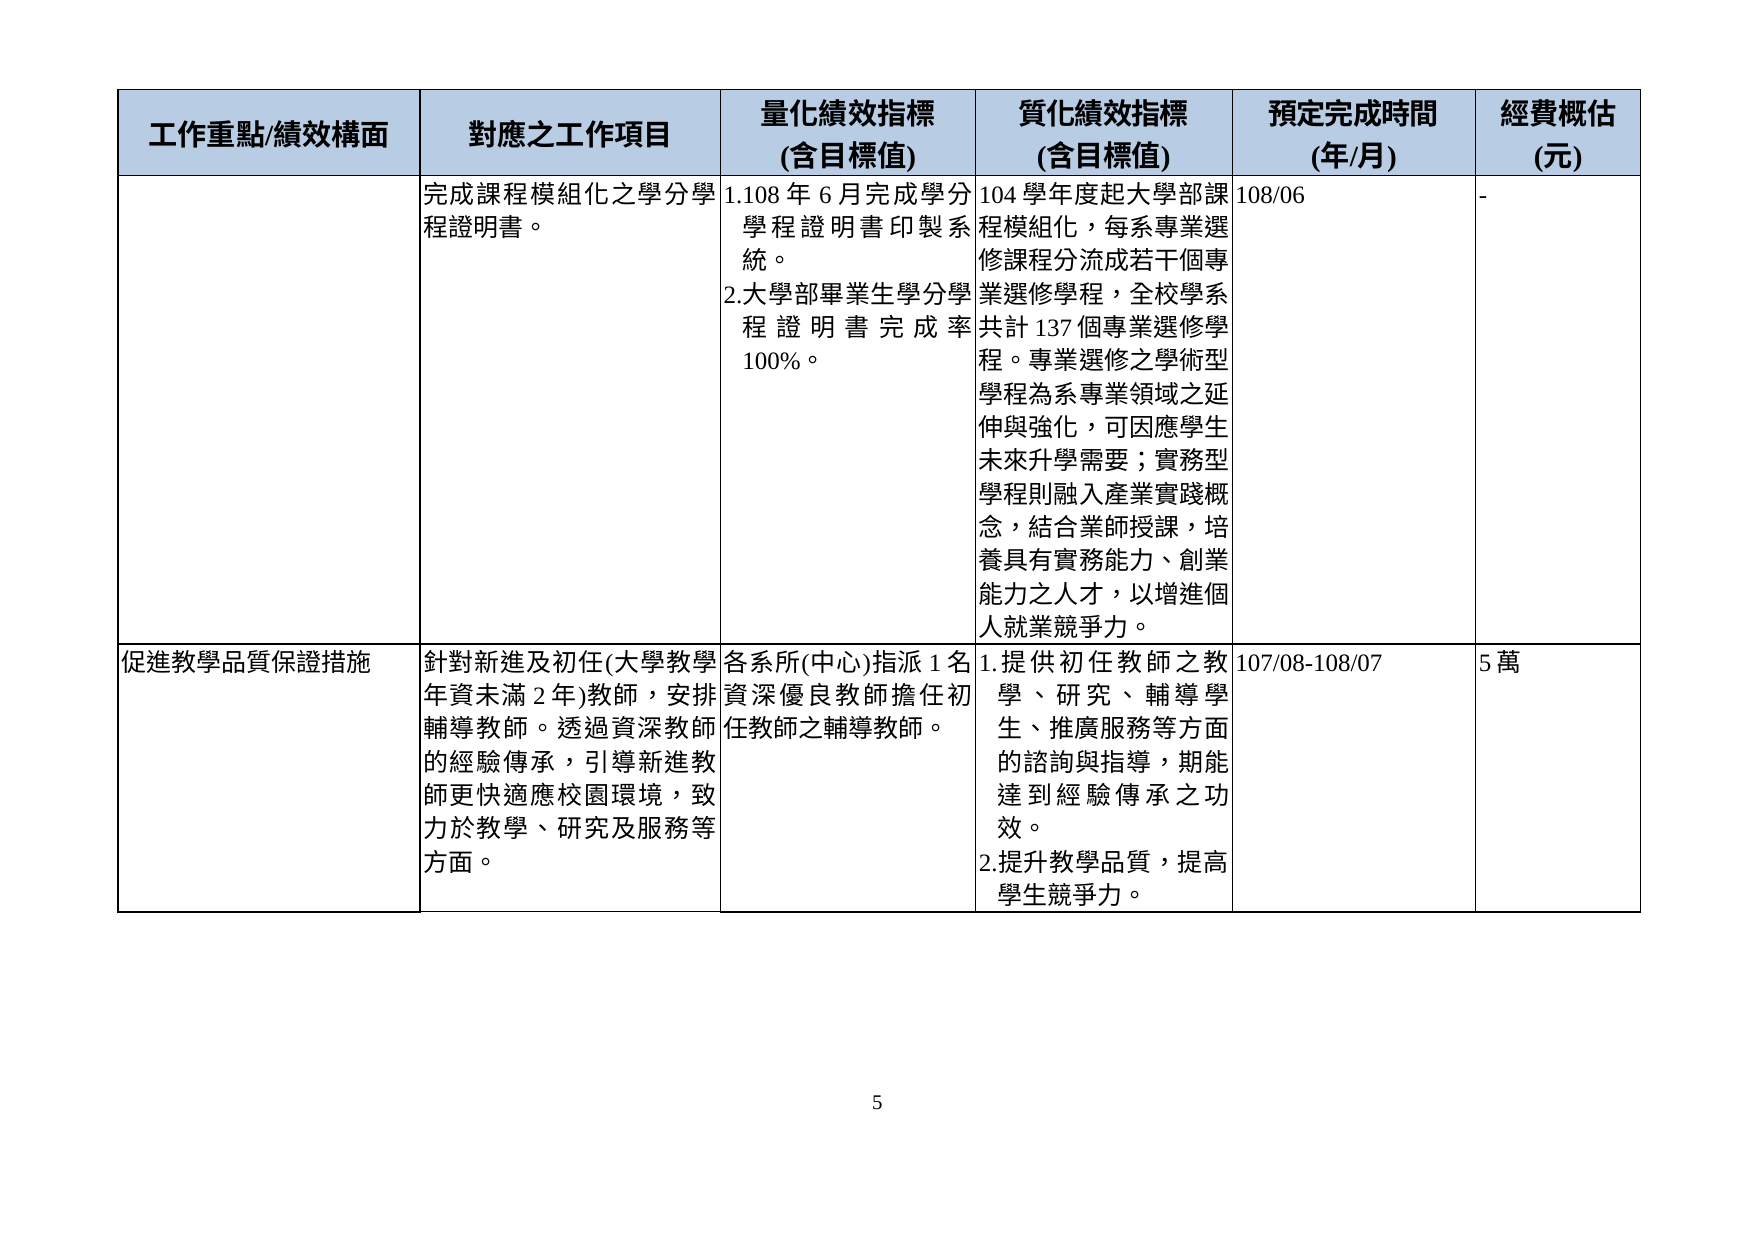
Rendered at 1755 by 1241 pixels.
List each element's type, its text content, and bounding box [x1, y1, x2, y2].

table_header 經費概估 (元) [1476, 90, 1640, 175]
table_cell 104學年度起大學部課程模組化，每系專業選修課程分流成若干個專業選修學程，全校學系共計137個專業選修學程。專業選修之學術型學程為系專業領域之延伸與強化，可因應學生未來升學需要；實務型學程則融入產業實踐概念，結合業師授課，培養具有實務能力、創業能力之人才，以增進個人就業競爭力。 [976, 176, 1232, 643]
table_cell - [1476, 176, 1640, 643]
table_cell 促進教學品質保證措施 [119, 645, 419, 911]
table_cell 5萬 [1476, 645, 1640, 911]
table_cell 針對新進及初任(大學教學年資未滿2年)教師，安排輔導教師。透過資深教師的經驗傳承，引導新進教師更快適應校園環境，致力於教學、研究及服務等方面。 [421, 645, 720, 911]
table_header 對應之工作項目 [421, 90, 720, 175]
table_header 預定完成時間 (年/月) [1233, 90, 1475, 175]
table_header 工作重點/績效構面 [119, 90, 419, 175]
table_cell 107/08-108/07 [1233, 645, 1475, 911]
table_cell 1.108年6月完成學分學程證明書印製系統。 2.大學部畢業生學分學程證明書完成率100%。 [721, 176, 975, 643]
table_cell [119, 176, 419, 643]
table_cell 1.提供初任教師之教學、研究、輔導學生、推廣服務等方面的諮詢與指導，期能達到經驗傳承之功效。 2.提升教學品質，提高學生競爭力。 [976, 645, 1232, 911]
table_cell 完成課程模組化之學分學程證明書。 [421, 176, 720, 643]
table_cell 各系所(中心)指派1名資深優良教師擔任初任教師之輔導教師。 [721, 645, 975, 911]
table_header 量化績效指標 (含目標值) [721, 90, 975, 175]
table_cell 108/06 [1233, 176, 1475, 643]
table_header 質化績效指標 (含目標值) [976, 90, 1232, 175]
